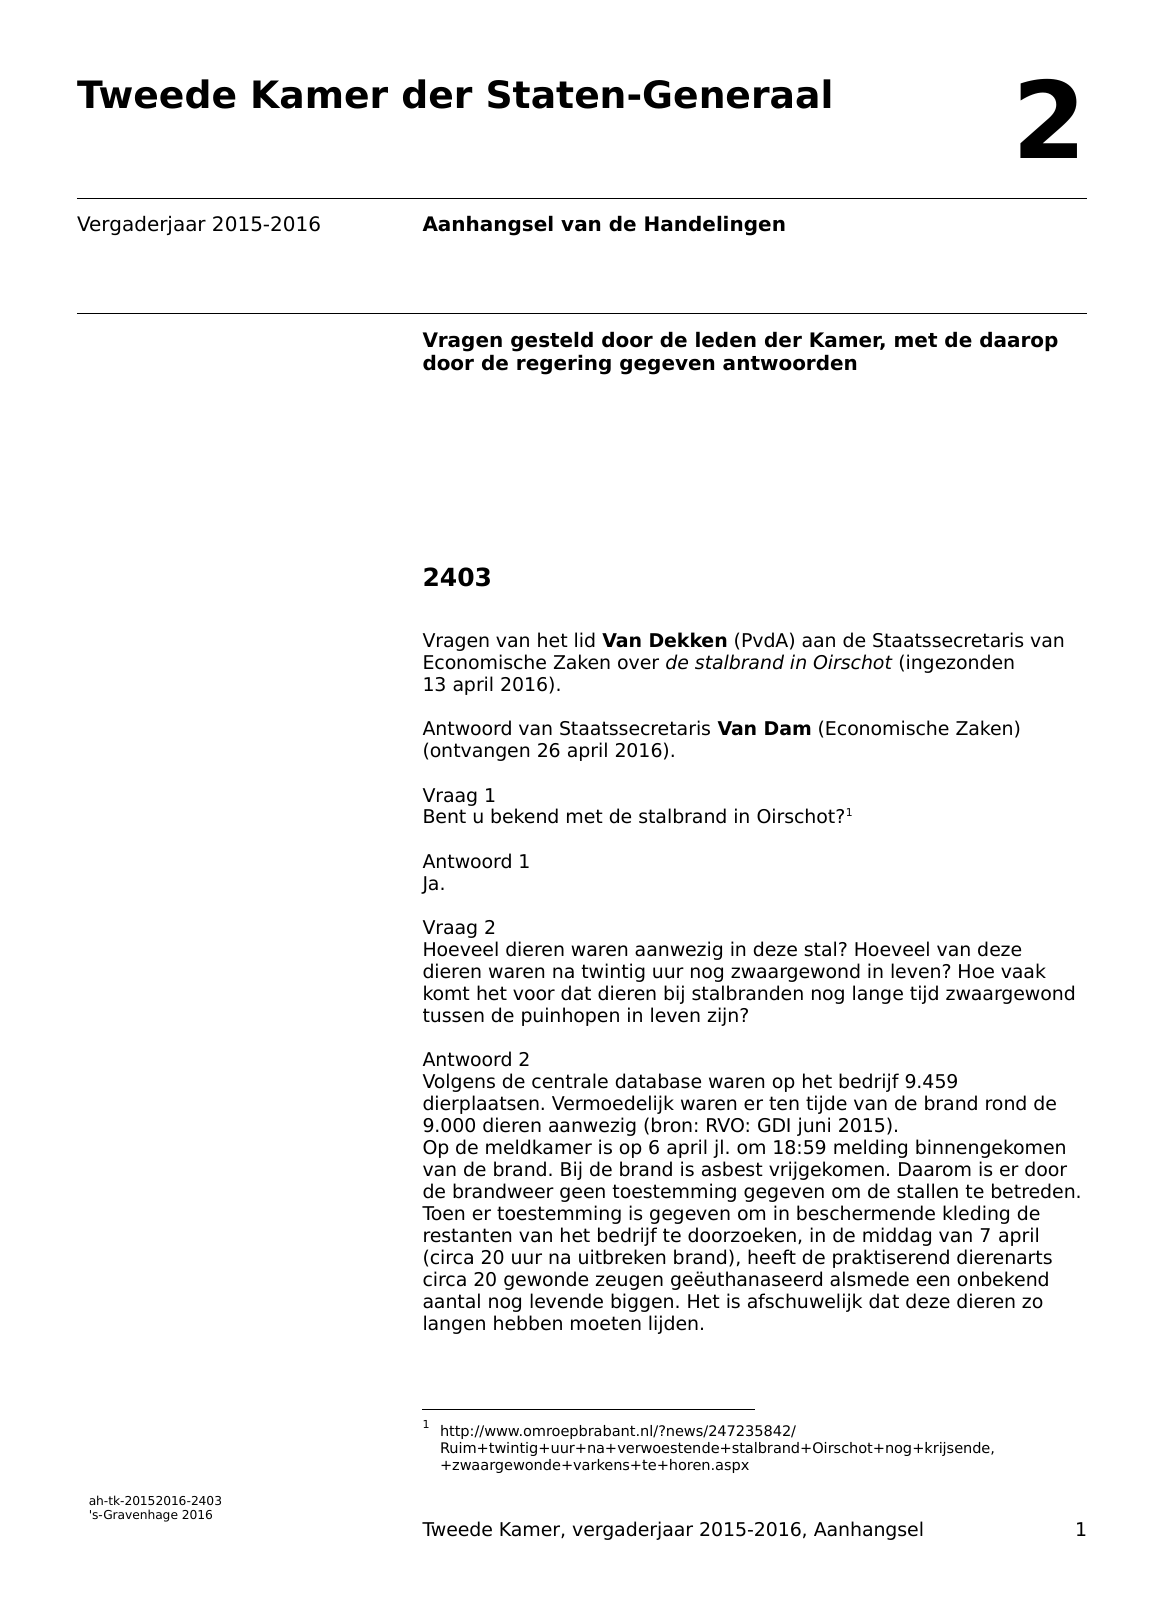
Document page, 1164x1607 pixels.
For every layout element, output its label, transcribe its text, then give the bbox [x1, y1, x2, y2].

text Vraag 1 [422, 784, 1087, 806]
text Vragen van het lid Van Dekken (PvdA) aan de Staatssecretaris van Economische Zaken over de stalbrand in Oirschot (ingezonden 13 april 2016). [422, 630, 1087, 696]
text Antwoord van Staatssecretaris Van Dam (Economische Zaken) (ontvangen 26 april 2016). [422, 718, 1087, 762]
table_cell [77, 314, 422, 375]
table_header 2 [886, 59, 1087, 198]
text Ja. [422, 873, 1087, 894]
text 2403 [422, 563, 1087, 592]
table_cell Vragen gesteld door de leden der Kamer, met de daarop door de regering gegeven antwoorden [422, 314, 1087, 375]
table_header Tweede Kamer der Staten-Generaal [77, 59, 886, 198]
text http://www.omroepbrabant.nl/?news/247235842/Ruim+twintig+uur+na+verwoestende+stalbrand+Oirschot+nog+krijsende,+zwaargewonde+varkens+te+horen.aspx [422, 1418, 1087, 1474]
text Hoeveel dieren waren aanwezig in deze stal? Hoeveel van deze dieren waren na twintig uur nog zwaargewond in leven? Hoe vaak komt het voor dat dieren bij stalbranden nog lange tijd zwaargewond tussen de puinhopen in leven zijn? [422, 939, 1087, 1027]
text Op de meldkamer is op 6 april jl. om 18:59 melding binnengekomen van de brand. Bij de brand is asbest vrijgekomen. Daarom is er door de brandweer geen toestemming gegeven om de stallen te betreden. Toen er toestemming is gegeven om in beschermende kleding de restanten van het bedrijf te doorzoeken, in de middag van 7 april (circa 20 uur na uitbreken brand), heeft de praktiserend dierenarts circa 20 gewonde zeugen geëuthanaseerd alsmede een onbekend aantal nog levende biggen. Het is afschuwelijk dat deze dieren zo langen hebben moeten lijden. [422, 1137, 1087, 1334]
table_cell Vergaderjaar 2015-2016 [77, 199, 422, 313]
table_cell Aanhangsel van de Handelingen [422, 199, 1087, 313]
text ah-tk-20152016-2403 [88, 1494, 323, 1508]
text 's-Gravenhage 2016 [88, 1508, 323, 1522]
text Volgens de centrale database waren op het bedrijf 9.459 dierplaatsen. Vermoedelijk waren er ten tijde van de brand rond de 9.000 dieren aanwezig (bron: RVO: GDI juni 2015). [422, 1071, 1087, 1137]
text Antwoord 1 [422, 851, 1087, 873]
text Antwoord 2 [422, 1049, 1087, 1071]
text Vraag 2 [422, 917, 1087, 939]
text Bent u bekend met de stalbrand in Oirschot? [422, 806, 1087, 828]
